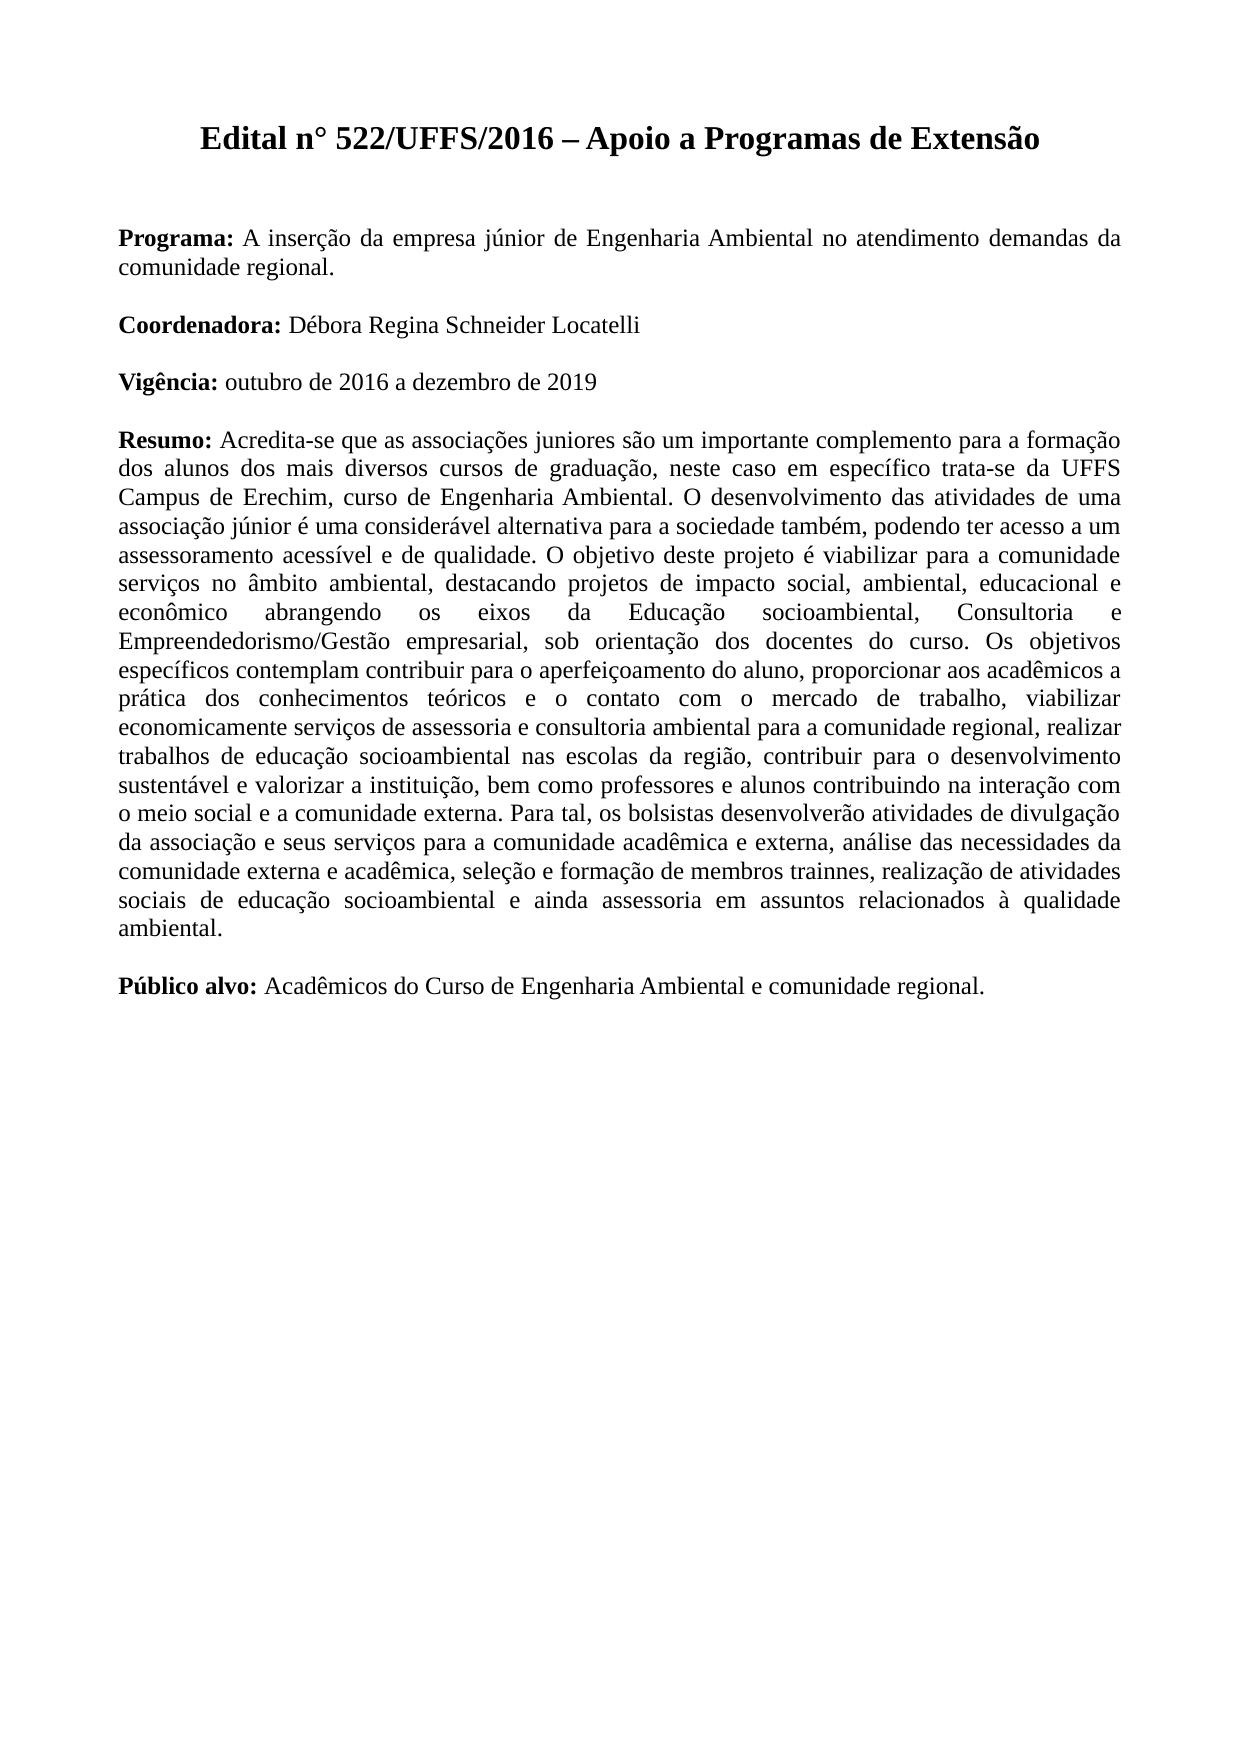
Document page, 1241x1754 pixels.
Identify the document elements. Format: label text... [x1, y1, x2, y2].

text Coordenadora: Débora Regina Schneider Locatelli [118, 310, 1122, 338]
text Programa: A inserção da empresa júnior de Engenharia Ambiental no atendimento demandas da comunidade regional. [118, 223, 1122, 281]
text Vigência: outubro de 2016 a dezembro de 2019 [118, 367, 1122, 396]
text Público alvo: Acadêmicos do Curso de Engenharia Ambiental e comunidade regional. [118, 971, 1122, 1000]
text Resumo: Acredita-se que as associações juniores são um importante complemento para a formação dos alunos dos mais diversos cursos de graduação, neste caso em específico trata-se da UFFS Campus de Erechim, curso de Engenharia Ambiental. O desenvolvimento das atividades de uma associação júnior é uma considerável alternativa para a sociedade também, podendo ter acesso a um assessoramento acessível e de qualidade. O objetivo deste projeto é viabilizar para a comunidade serviços no âmbito ambiental, destacando projetos de impacto social, ambiental, educacional e econômico abrangendo os eixos da Educação socioambiental, Consultoria e Empreendedorismo/Gestão empresarial, sob orientação dos docentes do curso. Os objetivos específicos contemplam contribuir para o aperfeiçoamento do aluno, proporcionar aos acadêmicos a prática dos conhecimentos teóricos e o contato com o mercado de trabalho, viabilizar economicamente serviços de assessoria e consultoria ambiental para a comunidade regional, realizar trabalhos de educação socioambiental nas escolas da região, contribuir para o desenvolvimento sustentável e valorizar a instituição, bem como professores e alunos contribuindo na interação com o meio social e a comunidade externa. Para tal, os bolsistas desenvolverão atividades de divulgação da associação e seus serviços para a comunidade acadêmica e externa, análise das necessidades da comunidade externa e acadêmica, seleção e formação de membros trainnes, realização de atividades sociais de educação socioambiental e ainda assessoria em assuntos relacionados à qualidade ambiental. [118, 425, 1122, 942]
text Edital n° 522/UFFS/2016 – Apoio a Programas de Extensão [118, 118, 1122, 156]
